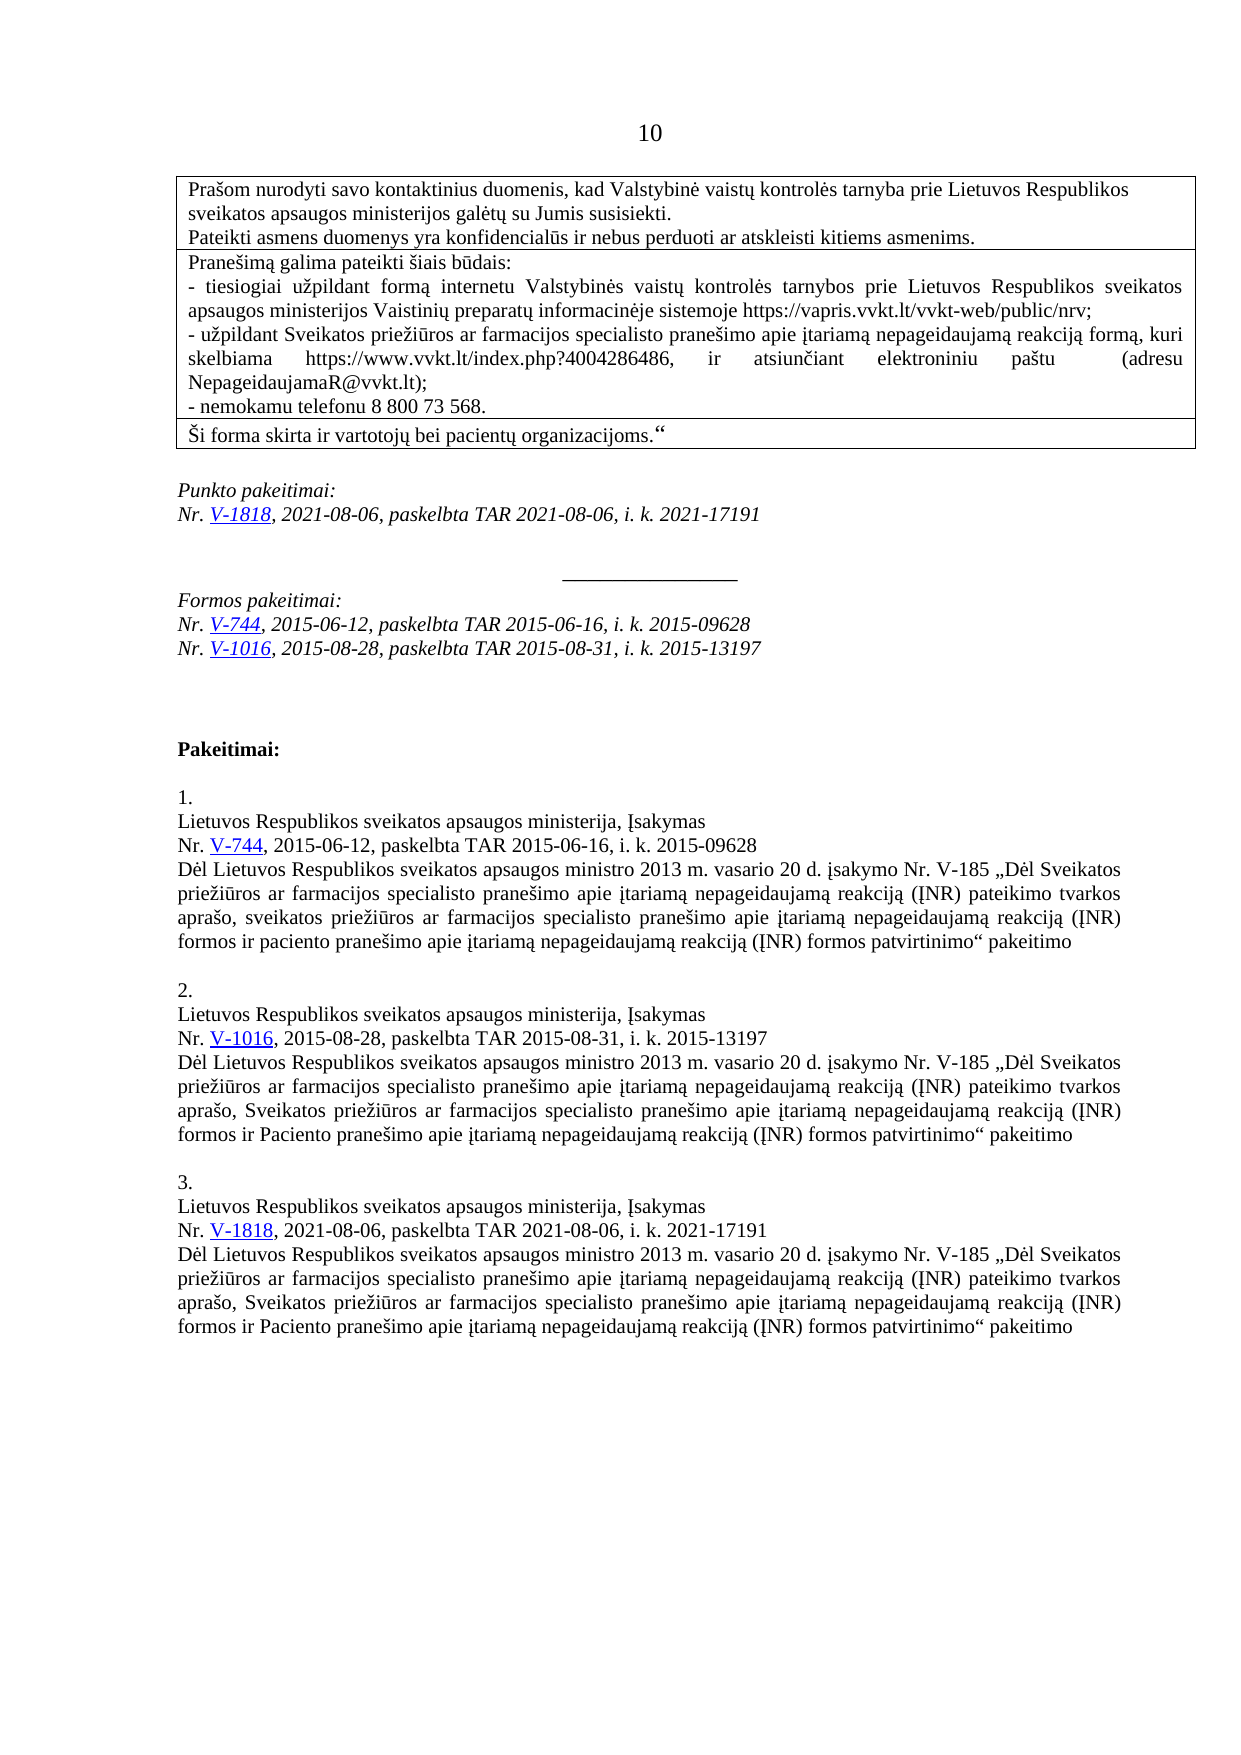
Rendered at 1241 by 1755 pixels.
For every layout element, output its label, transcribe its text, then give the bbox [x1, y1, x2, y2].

text Punkto pakeitimai: [177, 478, 1122, 502]
text 1. [177, 785, 1122, 809]
text Dėl Lietuvos Respublikos sveikatos apsaugos ministro 2013 m. vasario 20 d. įsakymo Nr. V-185 „Dėl Sveikatos priežiūros ar farmacijos specialisto pranešimo apie įtariamą nepageidaujamą reakciją (ĮNR) pateikimo tvarkos aprašo, sveikatos priežiūros ar farmacijos specialisto pranešimo apie įtariamą nepageidaujamą reakciją (ĮNR) formos ir paciento pranešimo apie įtariamą nepageidaujamą reakciją (ĮNR) formos patvirtinimo“ pakeitimo [177, 857, 1122, 953]
table_cell Pranešimą galima pateikti šiais būdais: - tiesiogiai užpildant formą internetu Valstybinės vaistų kontrolės tarnybos prie Lietuvos Respublikos sveikatos apsaugos ministerijos Vaistinių preparatų informacinėje sistemoje https://vapris.vvkt.lt/vvkt-web/public/nrv; - užpildant Sveikatos priežiūros ar farmacijos specialisto pranešimo apie įtariamą nepageidaujamą reakciją formą, kuri skelbiama https://www.vvkt.lt/index.php?4004286486, ir atsiunčiant elektroniniu paštu (adresu NepageidaujamaR@vvkt.lt); - nemokamu telefonu 8 800 73 568. [177, 250, 1195, 418]
table_cell Prašom nurodyti savo kontaktinius duomenis, kad Valstybinė vaistų kontrolės tarnyba prie Lietuvos Respublikos sveikatos apsaugos ministerijos galėtų su Jumis susisiekti. Pateikti asmens duomenys yra konfidencialūs ir nebus perduoti ar atskleisti kitiems asmenims. [177, 177, 1195, 249]
text Lietuvos Respublikos sveikatos apsaugos ministerija, Įsakymas [177, 809, 1122, 833]
text Nr. V-1016, 2015-08-28, paskelbta TAR 2015-08-31, i. k. 2015-13197 [177, 636, 1122, 660]
text Formos pakeitimai: [177, 588, 1122, 612]
text Pakeitimai: [177, 737, 1122, 761]
text Nr. V-744, 2015-06-12, paskelbta TAR 2015-06-16, i. k. 2015-09628 [177, 612, 1122, 636]
text Lietuvos Respublikos sveikatos apsaugos ministerija, Įsakymas [177, 1194, 1122, 1218]
text ______________ [177, 555, 1122, 583]
text Nr. V-1818, 2021-08-06, paskelbta TAR 2021-08-06, i. k. 2021-17191 [177, 1218, 1122, 1242]
text Dėl Lietuvos Respublikos sveikatos apsaugos ministro 2013 m. vasario 20 d. įsakymo Nr. V-185 „Dėl Sveikatos priežiūros ar farmacijos specialisto pranešimo apie įtariamą nepageidaujamą reakciją (ĮNR) pateikimo tvarkos aprašo, Sveikatos priežiūros ar farmacijos specialisto pranešimo apie įtariamą nepageidaujamą reakciją (ĮNR) formos ir Paciento pranešimo apie įtariamą nepageidaujamą reakciją (ĮNR) formos patvirtinimo“ pakeitimo [177, 1050, 1122, 1146]
text Dėl Lietuvos Respublikos sveikatos apsaugos ministro 2013 m. vasario 20 d. įsakymo Nr. V-185 „Dėl Sveikatos priežiūros ar farmacijos specialisto pranešimo apie įtariamą nepageidaujamą reakciją (ĮNR) pateikimo tvarkos aprašo, Sveikatos priežiūros ar farmacijos specialisto pranešimo apie įtariamą nepageidaujamą reakciją (ĮNR) formos ir Paciento pranešimo apie įtariamą nepageidaujamą reakciją (ĮNR) formos patvirtinimo“ pakeitimo [177, 1242, 1122, 1338]
text Nr. V-1016, 2015-08-28, paskelbta TAR 2015-08-31, i. k. 2015-13197 [177, 1026, 1122, 1050]
text 2. [177, 977, 1122, 1002]
text Nr. V-1818, 2021-08-06, paskelbta TAR 2021-08-06, i. k. 2021-17191 [177, 502, 1122, 526]
table_cell Ši forma skirta ir vartotojų bei pacientų organizacijoms.“ [177, 419, 1195, 448]
text Nr. V-744, 2015-06-12, paskelbta TAR 2015-06-16, i. k. 2015-09628 [177, 833, 1122, 857]
text 3. [177, 1170, 1122, 1194]
text Lietuvos Respublikos sveikatos apsaugos ministerija, Įsakymas [177, 1002, 1122, 1026]
